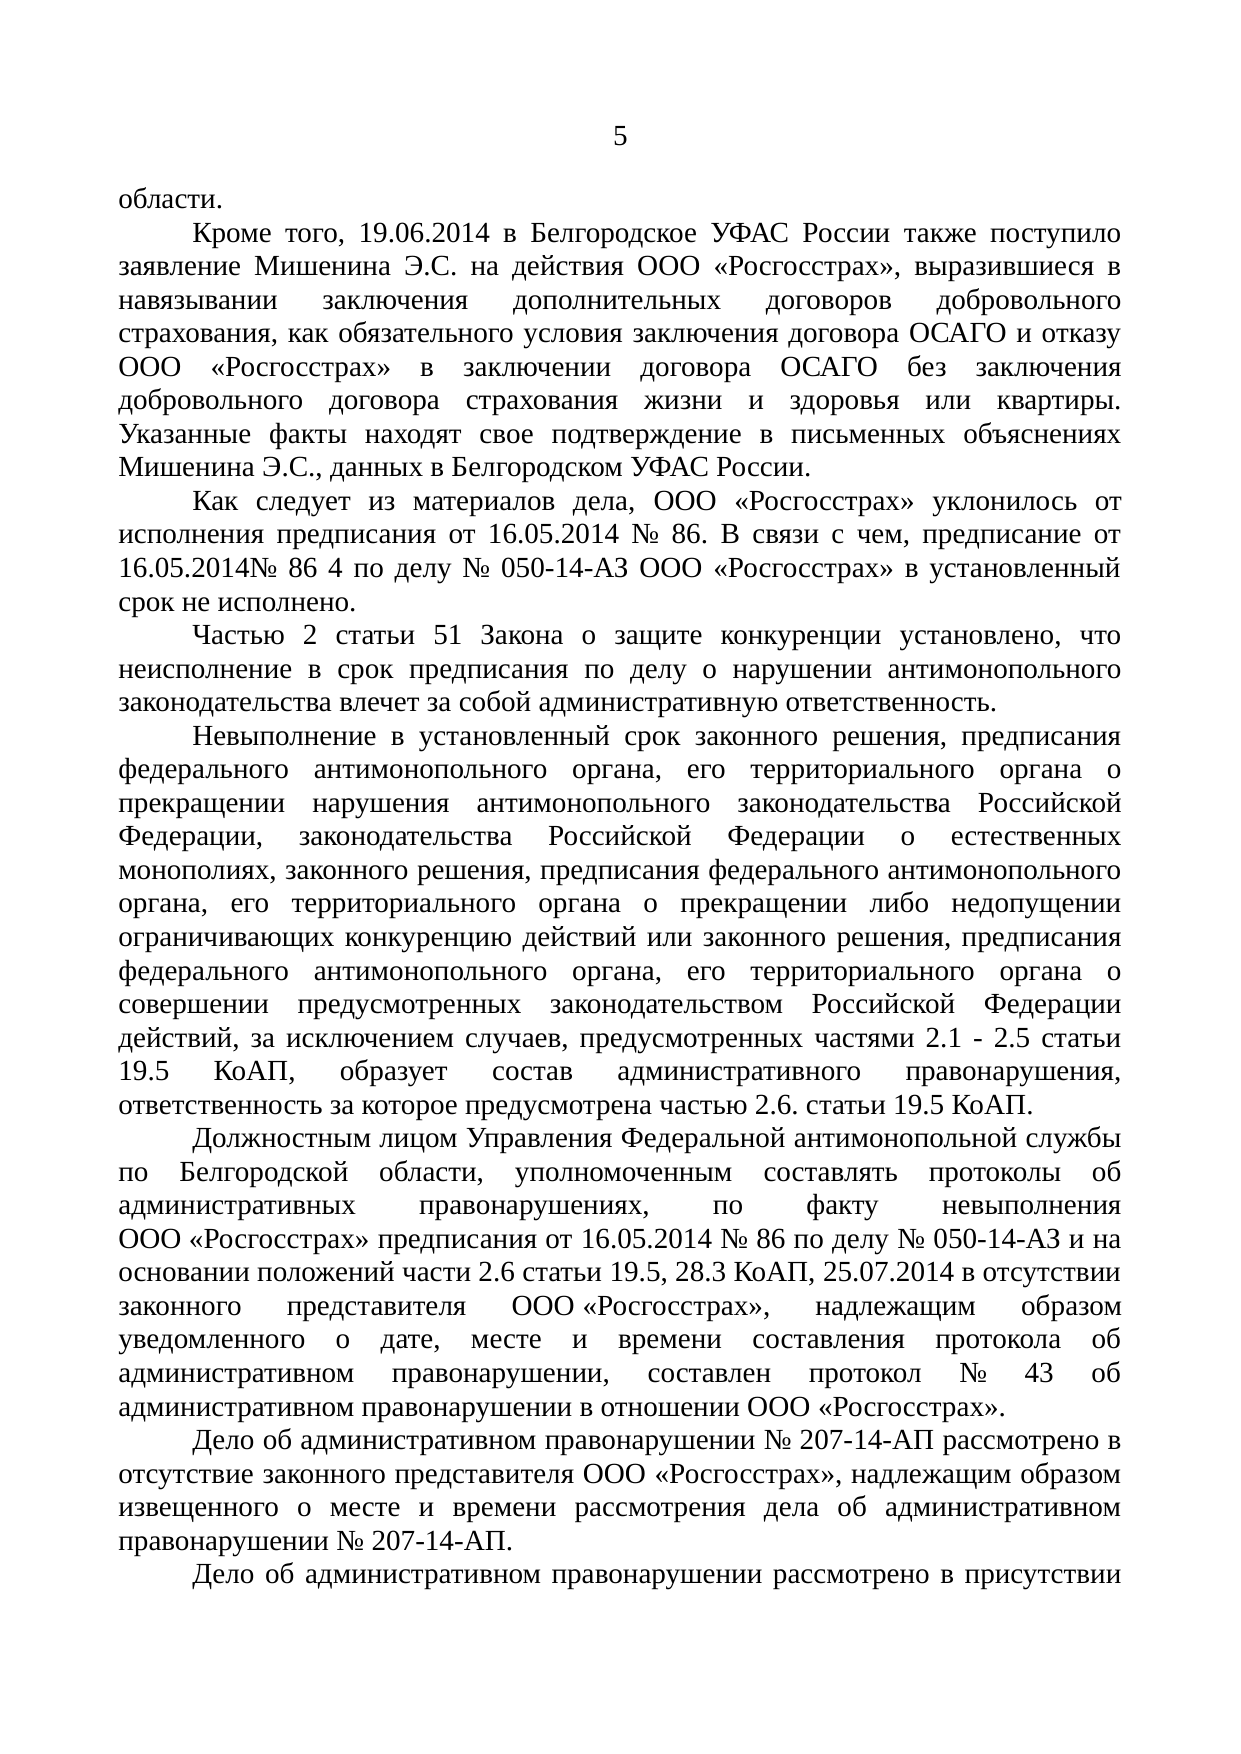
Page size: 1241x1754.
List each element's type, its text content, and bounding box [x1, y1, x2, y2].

text области. [118, 181, 1122, 215]
text Невыполнение в установленный срок законного решения, предписания федерального антимонопольного органа, его территориального органа о прекращении нарушения антимонопольного законодательства Российской Федерации, законодательства Российской Федерации о естественных монополиях, законного решения, предписания федерального антимонопольного органа, его территориального органа о прекращении либо недопущении ограничивающих конкуренцию действий или законного решения, предписания федерального антимонопольного органа, его территориального органа о совершении предусмотренных законодательством Российской Федерации действий, за исключением случаев, предусмотренных частями 2.1 - 2.5 статьи 19.5 КоАП, образует состав административного правонарушения, ответственность за которое предусмотрена частью 2.6. статьи 19.5 КоАП. [118, 718, 1122, 1120]
text Кроме того, 19.06.2014 в Белгородское УФАС России также поступило заявление Мишенина Э.С. на действия ООО «Росгосстрах», выразившиеся в навязывании заключения дополнительных договоров добровольного страхования, как обязательного условия заключения договора ОСАГО и отказу ООО «Росгосстрах» в заключении договора ОСАГО без заключения добровольного договора страхования жизни и здоровья или квартиры. Указанные факты находят свое подтверждение в письменных объяснениях Мишенина Э.С., данных в Белгородском УФАС России. [118, 215, 1122, 483]
text Как следует из материалов дела, ООО «Росгосстрах» уклонилось от исполнения предписания от 16.05.2014 № 86. В связи с чем, предписание от 16.05.2014№ 86 4 по делу № 050-14-АЗ ООО «Росгосстрах» в установленный срок не исполнено. [118, 483, 1122, 617]
text Частью 2 статьи 51 Закона о защите конкуренции установлено, что неисполнение в срок предписания по делу о нарушении антимонопольного законодательства влечет за собой административную ответственность. [118, 617, 1122, 718]
text Дело об административном правонарушении № 207-14-АП рассмотрено в отсутствие законного представителя ООО «Росгосстрах», надлежащим образом извещенного о месте и времени рассмотрения дела об административном правонарушении № 207-14-АП. [118, 1422, 1122, 1556]
text Дело об административном правонарушении рассмотрено в присутствии [118, 1556, 1122, 1590]
text Должностным лицом Управления Федеральной антимонопольной службы по Белгородской области, уполномоченным составлять протоколы об административных правонарушениях, по факту невыполнения ООО «Росгосстрах» предписания от 16.05.2014 № 86 по делу № 050-14-АЗ и на основании положений части 2.6 статьи 19.5, 28.3 КоАП, 25.07.2014 в отсутствии законного представителя ООО «Росгосстрах», надлежащим образом уведомленного о дате, месте и времени составления протокола об административном правонарушении, составлен протокол № 43 об административном правонарушении в отношении ООО «Росгосстрах». [118, 1120, 1122, 1422]
